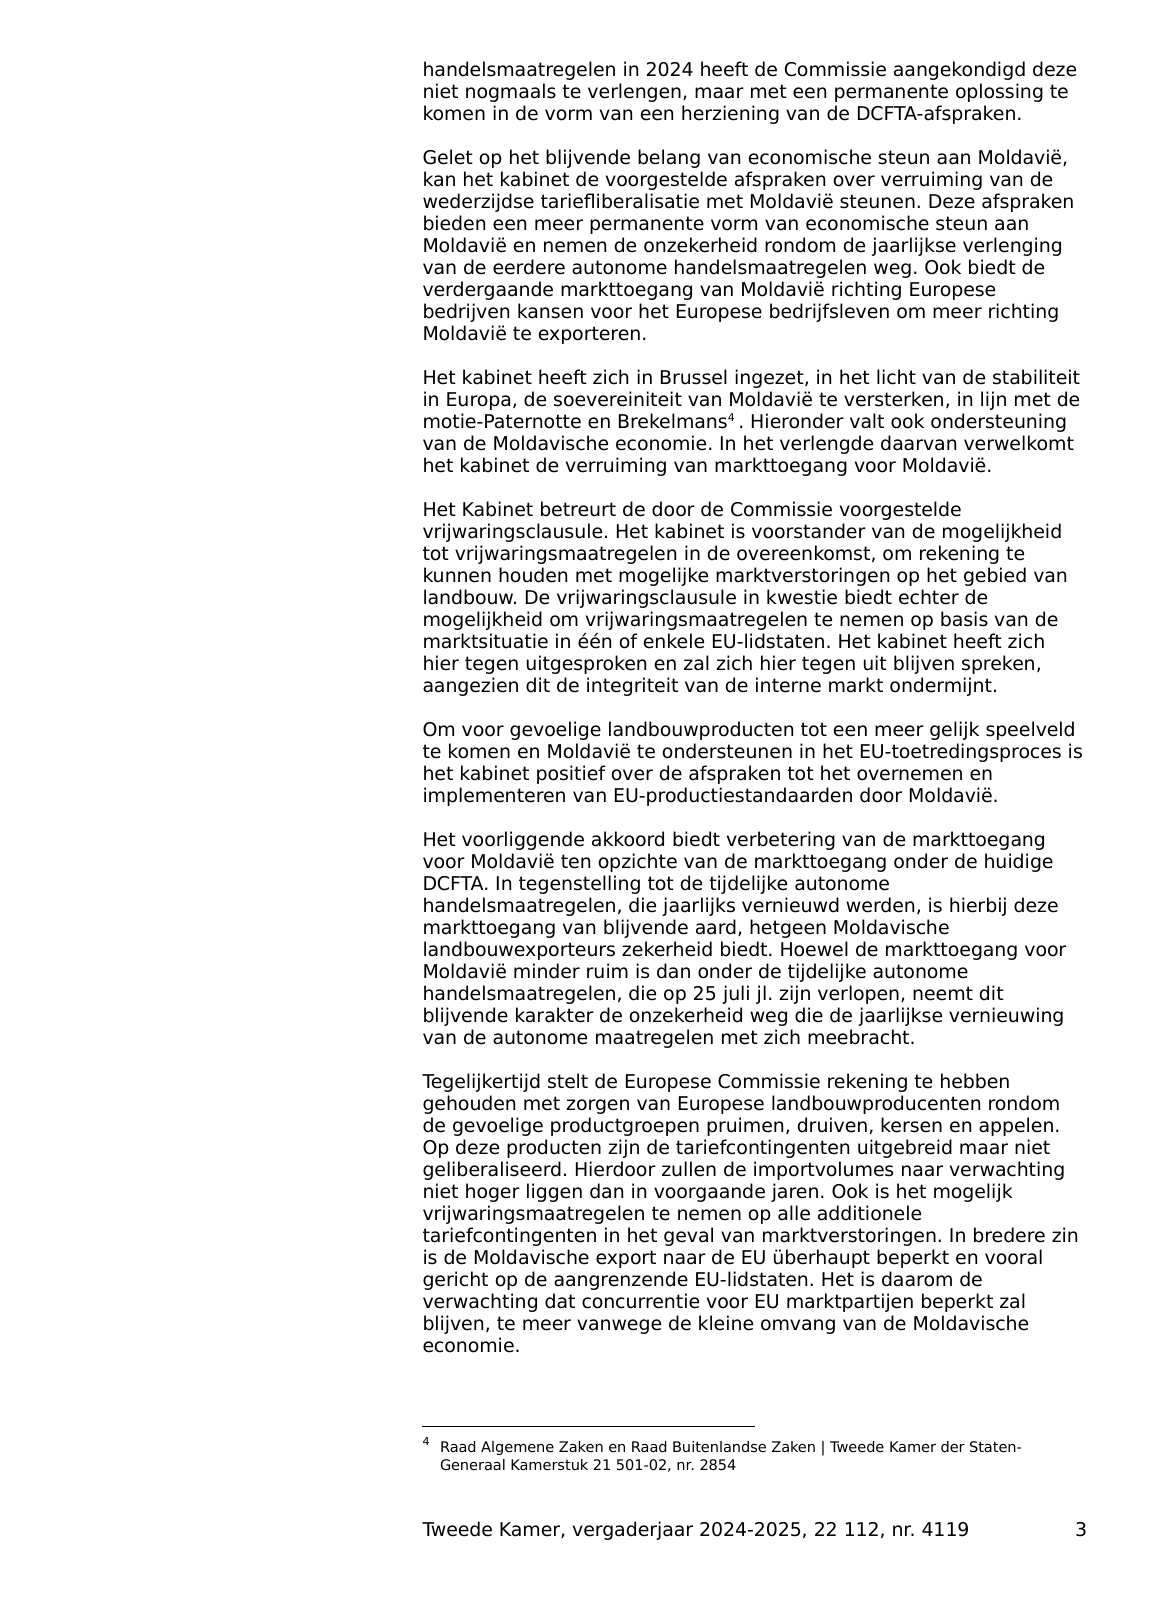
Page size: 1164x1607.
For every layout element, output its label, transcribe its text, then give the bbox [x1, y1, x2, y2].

text Gelet op het blijvende belang van economische steun aan Moldavië, kan het kabinet de voorgestelde afspraken over verruiming van de wederzijdse tariefliberalisatie met Moldavië steunen. Deze afspraken bieden een meer permanente vorm van economische steun aan Moldavië en nemen de onzekerheid rondom de jaarlijkse verlenging van de eerdere autonome handelsmaatregelen weg. Ook biedt de verdergaande markttoegang van Moldavië richting Europese bedrijven kansen voor het Europese bedrijfsleven om meer richting Moldavië te exporteren. [422, 147, 1087, 345]
text handelsmaatregelen in 2024 heeft de Commissie aangekondigd deze niet nogmaals te verlengen, maar met een permanente oplossing te komen in de vorm van een herziening van de DCFTA-afspraken. [422, 59, 1087, 125]
text Raad Algemene Zaken en Raad Buitenlandse Zaken | Tweede Kamer der Staten-Generaal Kamerstuk 21 501-02, nr. 2854 [422, 1435, 1087, 1474]
text Het voorliggende akkoord biedt verbetering van de markttoegang voor Moldavië ten opzichte van de markttoegang onder de huidige DCFTA. In tegenstelling tot de tijdelijke autonome handelsmaatregelen, die jaarlijks vernieuwd werden, is hierbij deze markttoegang van blijvende aard, hetgeen Moldavische landbouwexporteurs zekerheid biedt. Hoewel de markttoegang voor Moldavië minder ruim is dan onder de tijdelijke autonome handelsmaatregelen, die op 25 juli jl. zijn verlopen, neemt dit blijvende karakter de onzekerheid weg die de jaarlijkse vernieuwing van de autonome maatregelen met zich meebracht. [422, 829, 1087, 1049]
text Het kabinet heeft zich in Brussel ingezet, in het licht van de stabiliteit in Europa, de soevereiniteit van Moldavië te versterken, in lijn met de motie-Paternotte en Brekelmans. Hieronder valt ook ondersteuning van de Moldavische economie. In het verlengde daarvan verwelkomt het kabinet de verruiming van markttoegang voor Moldavië. [422, 367, 1087, 477]
text Het Kabinet betreurt de door de Commissie voorgestelde vrijwaringsclausule. Het kabinet is voorstander van de mogelijkheid tot vrijwaringsmaatregelen in de overeenkomst, om rekening te kunnen houden met mogelijke marktverstoringen op het gebied van landbouw. De vrijwaringsclausule in kwestie biedt echter de mogelijkheid om vrijwaringsmaatregelen te nemen op basis van de marktsituatie in één of enkele EU-lidstaten. Het kabinet heeft zich hier tegen uitgesproken en zal zich hier tegen uit blijven spreken, aangezien dit de integriteit van de interne markt ondermijnt. [422, 499, 1087, 697]
text Om voor gevoelige landbouwproducten tot een meer gelijk speelveld te komen en Moldavië te ondersteunen in het EU-toetredingsproces is het kabinet positief over de afspraken tot het overnemen en implementeren van EU-productiestandaarden door Moldavië. [422, 719, 1087, 807]
text Tegelijkertijd stelt de Europese Commissie rekening te hebben gehouden met zorgen van Europese landbouwproducenten rondom de gevoelige productgroepen pruimen, druiven, kersen en appelen. Op deze producten zijn de tariefcontingenten uitgebreid maar niet geliberaliseerd. Hierdoor zullen de importvolumes naar verwachting niet hoger liggen dan in voorgaande jaren. Ook is het mogelijk vrijwaringsmaatregelen te nemen op alle additionele tariefcontingenten in het geval van marktverstoringen. In bredere zin is de Moldavische export naar de EU überhaupt beperkt en vooral gericht op de aangrenzende EU-lidstaten. Het is daarom de verwachting dat concurrentie voor EU marktpartijen beperkt zal blijven, te meer vanwege de kleine omvang van de Moldavische economie. [422, 1071, 1087, 1357]
